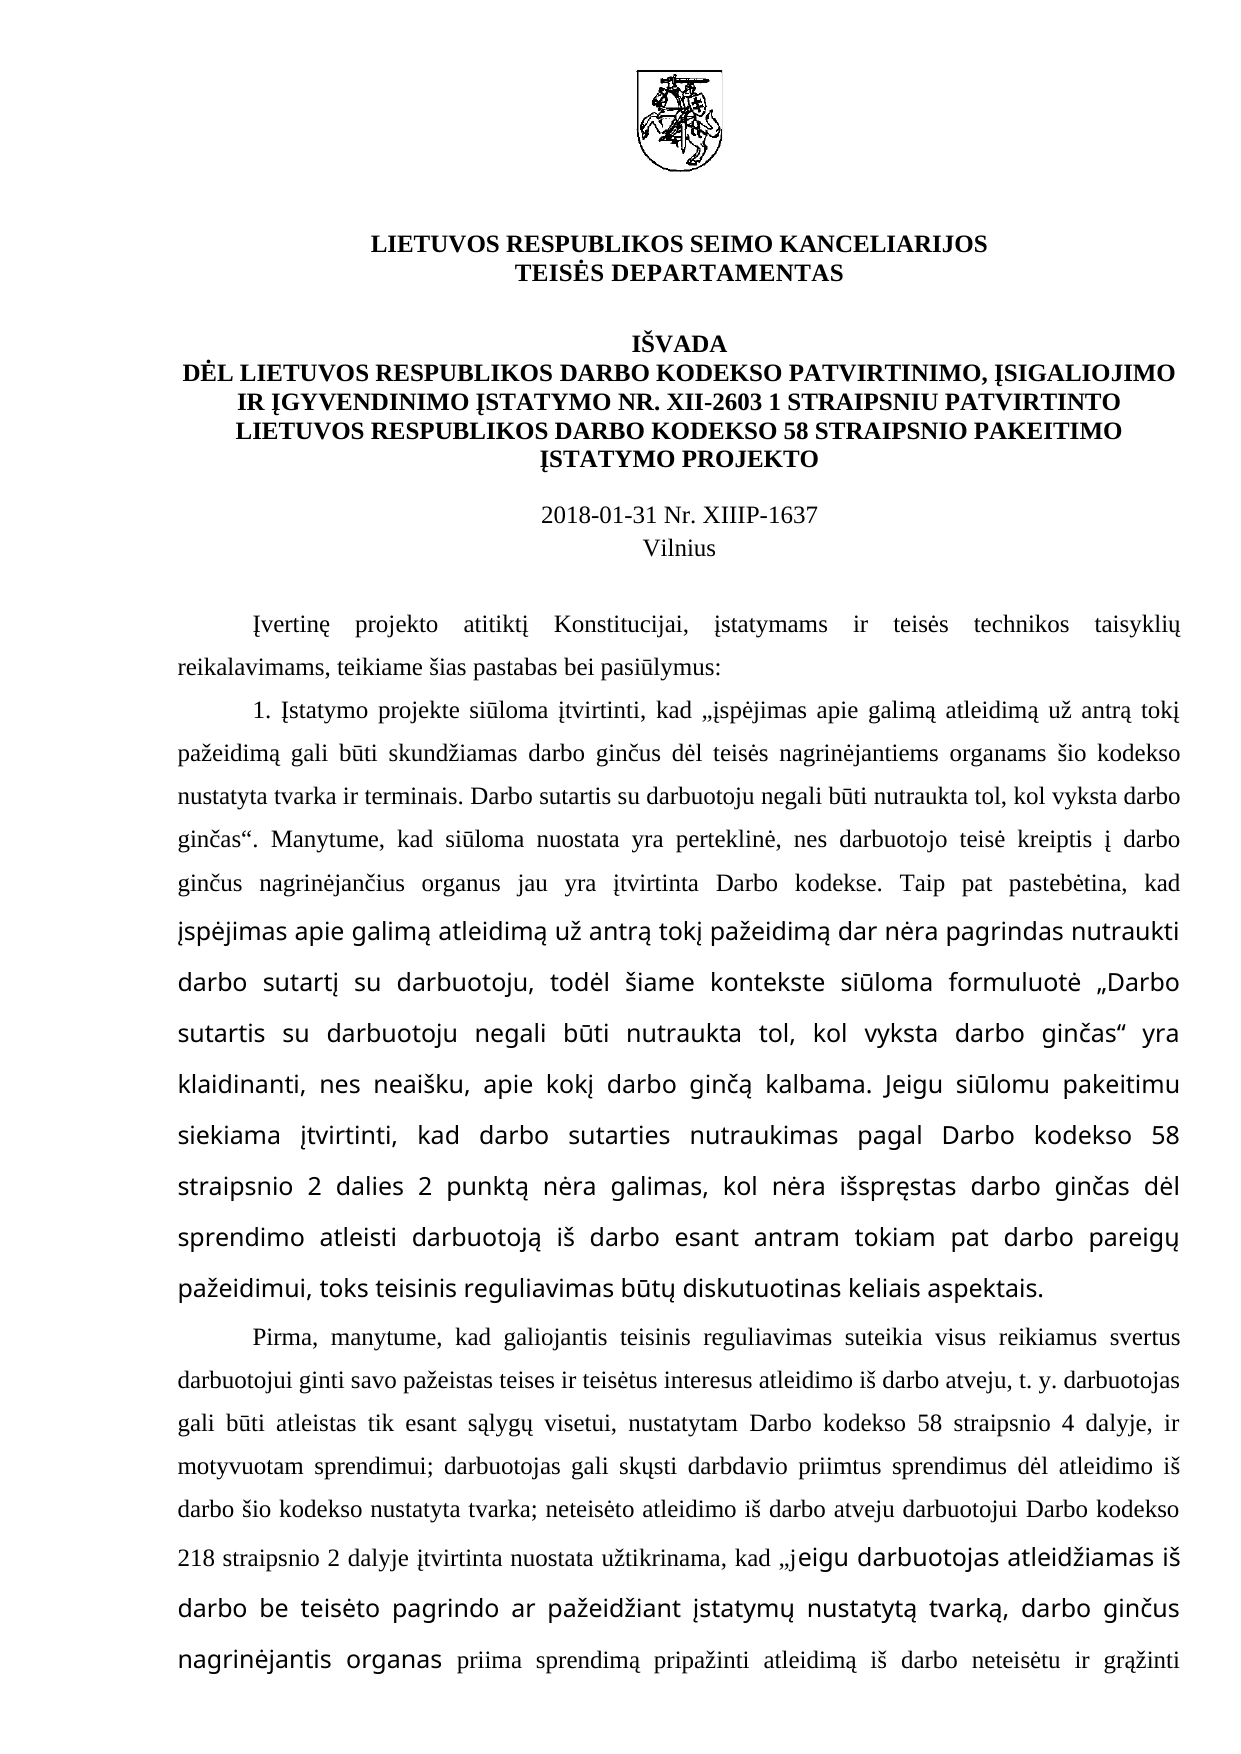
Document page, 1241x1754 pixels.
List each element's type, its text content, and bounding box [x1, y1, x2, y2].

text DĖL LIETUVOS RESPUBLIKOS DARBO KODEKSO PATVIRTINIMO, ĮSIGALIOJIMO IR ĮGYVENDINIMO ĮSTATYMO NR. XII-2603 1 STRAIPSNIU PATVIRTINTO LIETUVOS RESPUBLIKOS DARBO KODEKSO 58 STRAIPSNIO PAKEITIMO ĮSTATYMO PROJEKTO [177, 358, 1181, 473]
text TEISĖS DEPARTAMENTAS [177, 258, 1181, 286]
text Įvertinę projekto atitiktį Konstitucijai, įstatymams ir teisės technikos taisyklių reikalavimams, teikiame šias pastabas bei pasiūlymus: [177, 609, 1181, 681]
text LIETUVOS RESPUBLIKOS SEIMO KANCELIARIJOS [177, 229, 1181, 258]
text 1. Įstatymo projekte siūloma įtvirtinti, kad „įspėjimas apie galimą atleidimą už antrą tokį pažeidimą gali būti skundžiamas darbo ginčus dėl teisės nagrinėjantiems organams šio kodekso nustatyta tvarka ir terminais. Darbo sutartis su darbuotoju negali būti nutraukta tol, kol vyksta darbo ginčas“. Manytume, kad siūloma nuostata yra perteklinė, nes darbuotojo teisė kreiptis į darbo ginčus nagrinėjančius organus jau yra įtvirtinta Darbo kodekse. Taip pat pastebėtina, kad įspėjimas apie galimą atleidimą už antrą tokį pažeidimą dar nėra pagrindas nutraukti darbo sutartį su darbuotoju, todėl šiame kontekste siūloma formuluotė „Darbo sutartis su darbuotoju negali būti nutraukta tol, kol vyksta darbo ginčas“ yra klaidinanti, nes neaišku, apie kokį darbo ginčą kalbama. Jeigu siūlomu pakeitimu siekiama įtvirtinti, kad darbo sutarties nutraukimas pagal Darbo kodekso 58 straipsnio 2 dalies 2 punktą nėra galimas, kol nėra išspręstas darbo ginčas dėl sprendimo atleisti darbuotoją iš darbo esant antram tokiam pat darbo pareigų pažeidimui, toks teisinis reguliavimas būtų diskutuotinas keliais aspektais. [177, 695, 1181, 1305]
text IŠVADA [177, 329, 1181, 358]
text Vilnius [177, 533, 1181, 561]
text 2018-01-31 Nr. XIIIP-1637 [177, 500, 1181, 528]
text Pirma, manytume, kad galiojantis teisinis reguliavimas suteikia visus reikiamus svertus darbuotojui ginti savo pažeistas teises ir teisėtus interesus atleidimo iš darbo atveju, t. y. darbuotojas gali būti atleistas tik esant sąlygų visetui, nustatytam Darbo kodekso 58 straipsnio 4 dalyje, ir motyvuotam sprendimui; darbuotojas gali skųsti darbdavio priimtus sprendimus dėl atleidimo iš darbo šio kodekso nustatyta tvarka; neteisėto atleidimo iš darbo atveju darbuotojui Darbo kodekso 218 straipsnio 2 dalyje įtvirtinta nuostata užtikrinama, kad „jeigu darbuotojas atleidžiamas iš darbo be teisėto pagrindo ar pažeidžiant įstatymų nustatytą tvarką, darbo ginčus nagrinėjantis organas priima sprendimą pripažinti atleidimą iš darbo neteisėtu ir grąžinti [177, 1322, 1181, 1676]
